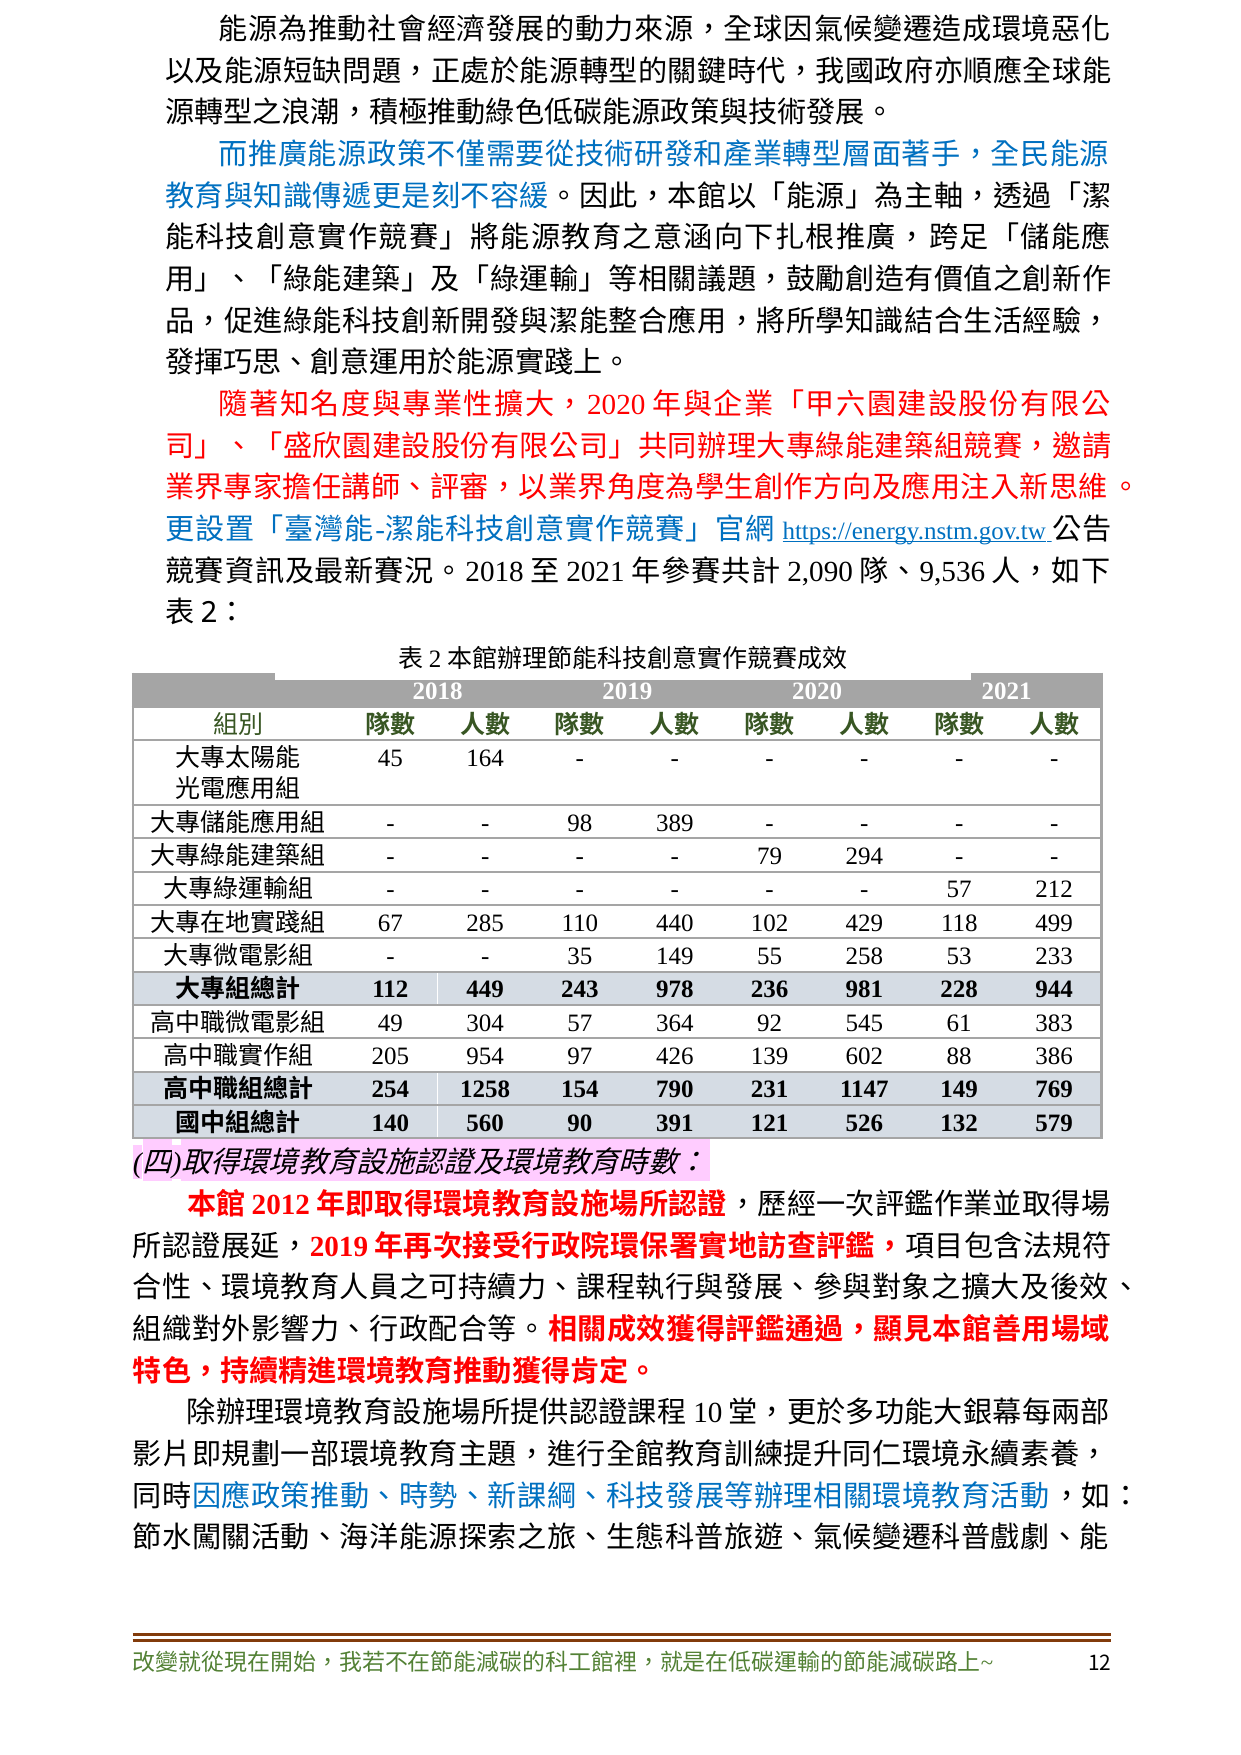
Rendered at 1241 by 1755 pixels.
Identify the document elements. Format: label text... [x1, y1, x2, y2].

text 隨著知名度與專業性擴大，2020年與企業「甲六園建設股份有限公司」、「盛欣園建設股份有限公司」共同辦理大專綠能建築組競賽，邀請業界專家擔任講師、評審，以業界角度為學生創作方向及應用注入新思維。更設置「臺灣能-潔能科技創意實作競賽」官網https://energy.nstm.gov.tw公告競賽資訊及最新賽況。2018至2021年參賽共計2,090隊、9,536人，如下表2： [165, 381, 1111, 631]
table_cell - [817, 873, 912, 904]
table_cell 233 [1006, 939, 1100, 971]
table_cell 231 [722, 1073, 817, 1104]
table_cell 67 [343, 906, 437, 937]
table_cell 高中職微電影組 [134, 1006, 343, 1037]
table_cell 304 [438, 1006, 532, 1037]
table_cell 人數 [627, 708, 722, 739]
table_cell 61 [912, 1006, 1006, 1037]
table_cell - [532, 873, 627, 904]
table_cell - [627, 873, 722, 904]
table_cell 隊數 [343, 708, 437, 739]
table_cell 組別 [134, 708, 343, 739]
table_cell 769 [1006, 1073, 1100, 1104]
table_cell 高中職實作組 [134, 1039, 343, 1071]
table_cell 大專綠能建築組 [134, 839, 343, 871]
table_cell 258 [817, 939, 912, 971]
table_cell 294 [817, 839, 912, 871]
table_cell - [343, 839, 437, 871]
table_cell 人數 [1006, 708, 1100, 739]
table_cell 212 [1006, 873, 1100, 904]
table_cell 579 [1006, 1106, 1100, 1137]
table_header 2018 [343, 680, 532, 706]
table_cell 426 [627, 1039, 722, 1071]
table_cell 164 [438, 741, 532, 804]
table_cell 978 [627, 973, 722, 1004]
table_cell 92 [722, 1006, 817, 1037]
table_cell 88 [912, 1039, 1006, 1071]
table_cell 97 [532, 1039, 627, 1071]
text 除辦理環境教育設施場所提供認證課程10堂，更於多功能大銀幕每兩部影片即規劃一部環境教育主題，進行全館教育訓練提升同仁環境永續素養，同時因應政策推動、時勢、新課綱、科技發展等辦理相關環境教育活動，如：節水闖關活動、海洋能源探索之旅、生態科普旅遊、氣候變遷科普戲劇、能源與生態等冬夏令營及周末課程等，提供民眾多元環境教育學習經驗，近3年參與各項環境教育活動人次統計如下表。 [133, 1389, 1111, 1556]
table_cell - [438, 873, 532, 904]
table_cell 53 [912, 939, 1006, 971]
table_cell - [912, 806, 1006, 837]
text 能源為推動社會經濟發展的動力來源，全球因氣候變遷造成環境惡化以及能源短缺問題，正處於能源轉型的關鍵時代，我國政府亦順應全球能源轉型之浪潮，積極推動綠色低碳能源政策與技術發展。 [165, 6, 1111, 131]
table_cell 149 [627, 939, 722, 971]
table_cell 大專綠運輸組 [134, 873, 343, 904]
table_cell 大專儲能應用組 [134, 806, 343, 837]
table_cell 132 [912, 1106, 1006, 1137]
table_cell - [817, 741, 912, 804]
table_cell 254 [343, 1073, 437, 1104]
table_cell 1147 [817, 1073, 912, 1104]
table_cell 285 [438, 906, 532, 937]
table_cell 國中組總計 [134, 1106, 343, 1137]
table_header 2021 [912, 675, 1100, 706]
table_cell 大專組總計 [134, 973, 343, 1004]
text 表2 本館辦理節能科技創意實作競賽成效 [290, 639, 956, 673]
table_header 2019 [532, 680, 722, 706]
table_cell - [722, 873, 817, 904]
table_cell - [1006, 806, 1100, 837]
table_cell 大專在地實踐組 [134, 906, 343, 937]
table_cell 560 [438, 1106, 532, 1137]
table_cell 隊數 [722, 708, 817, 739]
text 本館2012年即取得環境教育設施場所認證，歷經一次評鑑作業並取得場所認證展延，2019年再次接受行政院環保署實地訪查評鑑，項目包含法規符合性、環境教育人員之可持續力、課程執行與發展、參與對象之擴大及後效、組織對外影響力、行政配合等。相關成效獲得評鑑通過，顯見本館善用場域特色，持續精進環境教育推動獲得肯定。 [133, 1181, 1111, 1389]
table_cell 954 [438, 1039, 532, 1071]
table_cell - [343, 873, 437, 904]
table_cell - [912, 741, 1006, 804]
table_cell 790 [627, 1073, 722, 1104]
table_cell 149 [912, 1073, 1006, 1104]
table_cell 110 [532, 906, 627, 937]
table_cell 49 [343, 1006, 437, 1037]
table_cell 236 [722, 973, 817, 1004]
table_cell 1258 [438, 1073, 532, 1104]
table_cell 140 [343, 1106, 437, 1137]
table_cell 大專太陽能 光電應用組 [134, 741, 343, 804]
table_cell - [343, 806, 437, 837]
table_cell 386 [1006, 1039, 1100, 1071]
table_cell - [627, 839, 722, 871]
table_cell 228 [912, 973, 1006, 1004]
text (四)取得環境教育設施認證及環境教育時數： [133, 1139, 1111, 1181]
table_cell 79 [722, 839, 817, 871]
table_cell 57 [912, 873, 1006, 904]
table_cell 隊數 [912, 708, 1006, 739]
table_cell 102 [722, 906, 817, 937]
table_cell - [438, 806, 532, 837]
table_cell - [627, 741, 722, 804]
table_cell 高中職組總計 [134, 1073, 343, 1104]
table_cell - [1006, 741, 1100, 804]
table_cell 526 [817, 1106, 912, 1137]
table_cell 449 [438, 973, 532, 1004]
table_cell - [912, 839, 1006, 871]
table_cell - [532, 839, 627, 871]
text 而推廣能源政策不僅需要從技術研發和產業轉型層面著手，全民能源教育與知識傳遞更是刻不容緩。因此，本館以「能源」為主軸，透過「潔能科技創意實作競賽」將能源教育之意涵向下扎根推廣，跨足「儲能應用」、「綠能建築」及「綠運輸」等相關議題，鼓勵創造有價值之創新作品，促進綠能科技創新開發與潔能整合應用，將所學知識結合生活經驗，發揮巧思、創意運用於能源實踐上。 [165, 131, 1111, 381]
table_cell 243 [532, 973, 627, 1004]
table_cell - [532, 741, 627, 804]
table_header [134, 675, 343, 706]
table_cell 602 [817, 1039, 912, 1071]
table_cell 57 [532, 1006, 627, 1037]
table_cell 944 [1006, 973, 1100, 1004]
table_cell 429 [817, 906, 912, 937]
table_cell 35 [532, 939, 627, 971]
table_cell - [722, 741, 817, 804]
table_cell - [722, 806, 817, 837]
table_cell 383 [1006, 1006, 1100, 1037]
table_cell 45 [343, 741, 437, 804]
table_cell 人數 [438, 708, 532, 739]
table_cell 118 [912, 906, 1006, 937]
table_header 2020 [722, 680, 912, 706]
table_cell - [343, 939, 437, 971]
table_cell 大專微電影組 [134, 939, 343, 971]
table_cell 499 [1006, 906, 1100, 937]
table_cell 440 [627, 906, 722, 937]
table_cell 隊數 [532, 708, 627, 739]
table_cell 90 [532, 1106, 627, 1137]
table_cell 205 [343, 1039, 437, 1071]
table_cell - [1006, 839, 1100, 871]
table_cell - [438, 839, 532, 871]
table_cell 391 [627, 1106, 722, 1137]
table_cell 154 [532, 1073, 627, 1104]
table_cell - [817, 806, 912, 837]
table_cell 545 [817, 1006, 912, 1037]
table_cell 98 [532, 806, 627, 837]
table_cell 112 [343, 973, 437, 1004]
table_cell 55 [722, 939, 817, 971]
table_cell 981 [817, 973, 912, 1004]
table_cell - [438, 939, 532, 971]
table_cell 139 [722, 1039, 817, 1071]
table_cell 389 [627, 806, 722, 837]
table_cell 121 [722, 1106, 817, 1137]
table_cell 364 [627, 1006, 722, 1037]
table_cell 人數 [817, 708, 912, 739]
